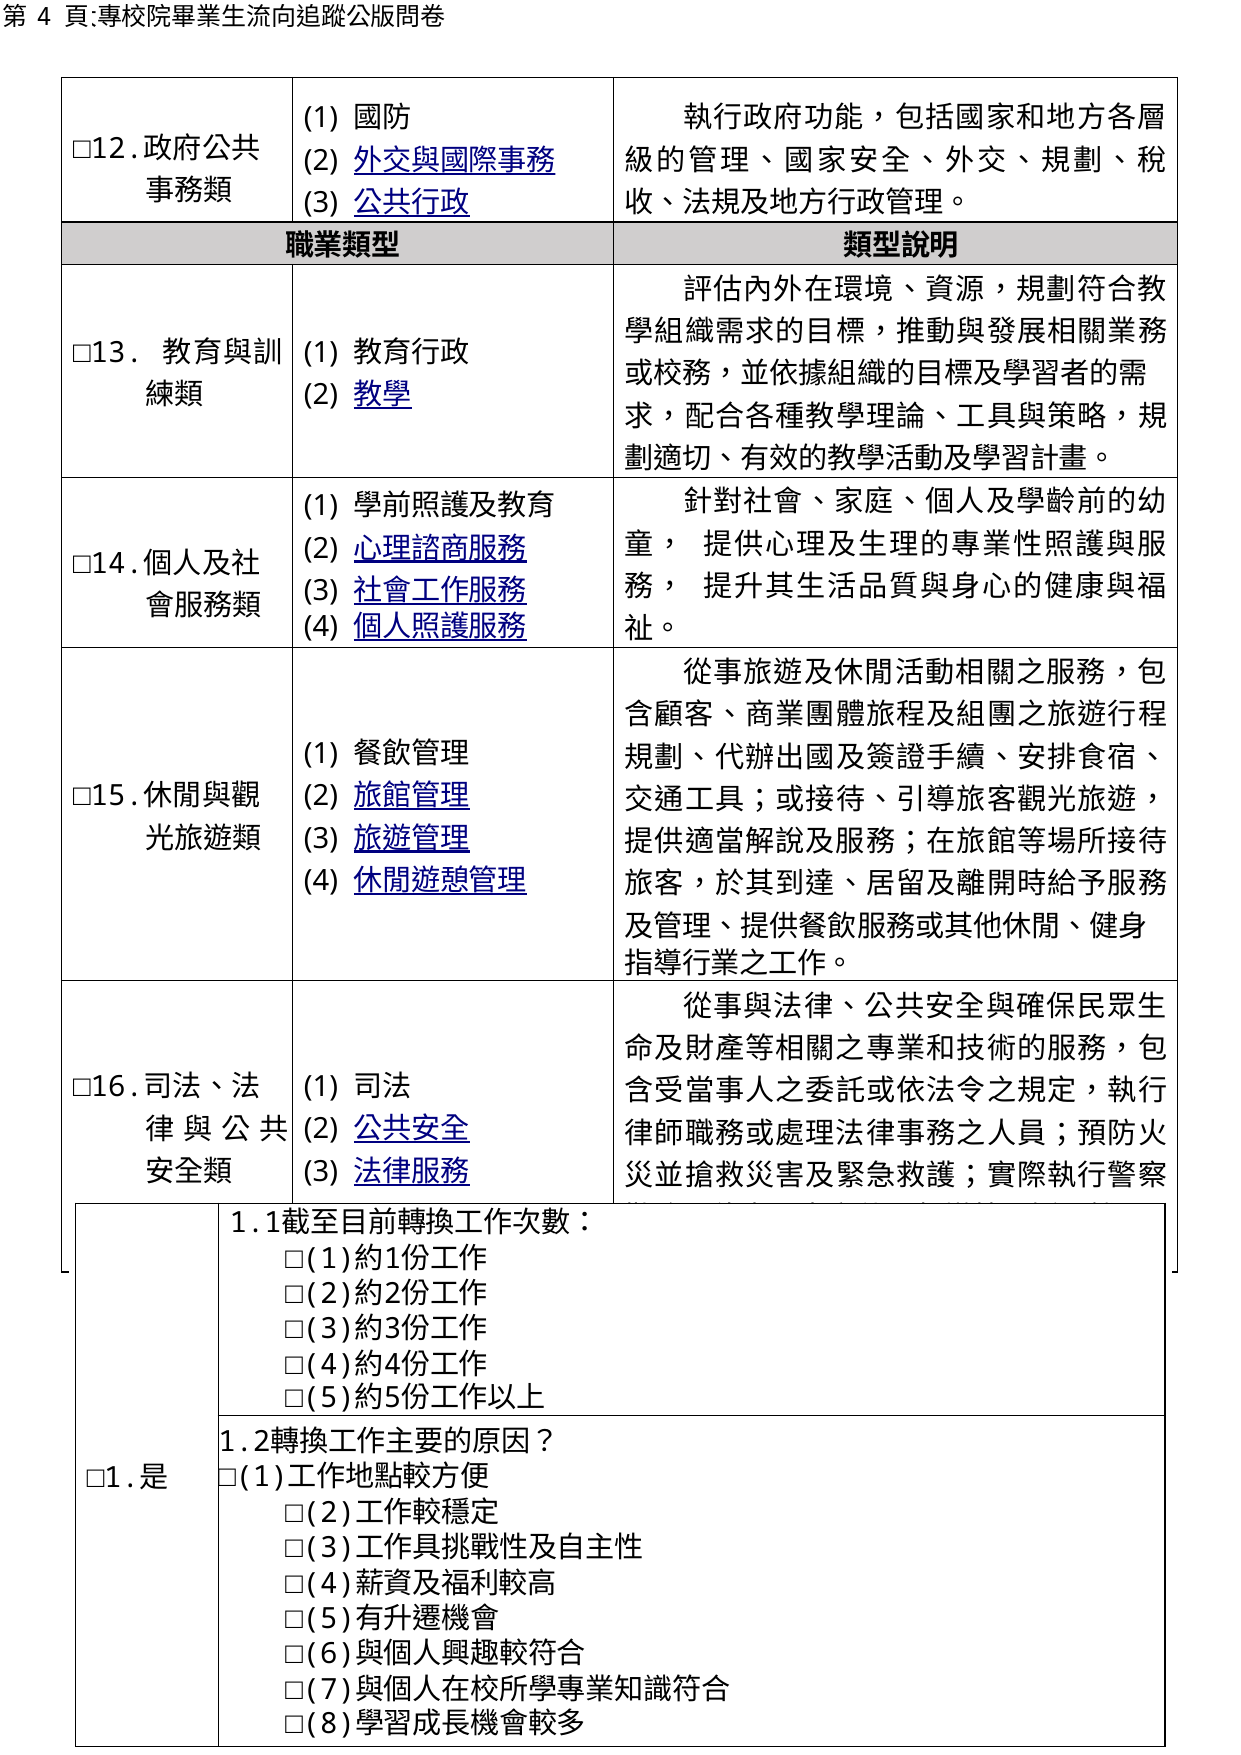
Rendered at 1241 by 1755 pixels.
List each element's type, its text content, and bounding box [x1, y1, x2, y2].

table_header □1.是 [76, 1204, 218, 1746]
table_cell □15.休閒與觀 光旅遊類 [62, 648, 292, 980]
table_cell 從事旅遊及休閒活動相關之服務，包含顧客、商業團體旅程及組團之旅遊行程規劃、代辦出國及簽證手續、安排食宿、交通工具；或接待、引導旅客觀光旅遊，提供適當解說及服務；在旅館等場所接待旅客，於其到達、居留及離開時給予服務及管理、提供餐飲服務或其他休閒、健身 指導行業之工作。 [614, 648, 1177, 980]
table_header 類型說明 [614, 223, 1177, 264]
table_cell 針對社會、家庭、個人及學齡前的幼童， 提供心理及生理的專業性照護與服務， 提升其生活品質與身心的健康與福祉。 [614, 478, 1177, 647]
table_cell 餐飲管理 旅館管理 旅遊管理 休閒遊憩管理 [293, 648, 613, 980]
table_cell 教育行政 教學 [293, 265, 613, 477]
table_cell □12.政府公共 事務類 [62, 78, 292, 221]
table_cell 司法 公共安全 法律服務 [293, 981, 613, 1203]
table_cell 學前照護及教育 心理諮商服務 社會工作服務 個人照護服務 [293, 478, 613, 647]
table_cell 國防 外交與國際事務 公共行政 [293, 78, 613, 221]
table_cell 從事與法律、公共安全與確保民眾生命及財產等相關之專業和技術的服務，包含受當事人之委託或依法令之規定，執行律師職務或處理法律事務之人員；預防火災並搶救災害及緊急救護；實際執行警察勤務、偵查刑事案件、督導管理矯正機關 之收容人。 [614, 981, 1177, 1271]
table_header 職業類型 [62, 223, 613, 264]
table_cell □14.個人及社 會服務類 [62, 478, 292, 647]
table_header 1.1截至目前轉換工作次數： □(1)約1份工作 □(2)約2份工作 □(3)約3份工作 □(4)約4份工作 □(5)約5份工作以上 [219, 1204, 1164, 1415]
table_cell 評估內外在環境、資源，規劃符合教學組織需求的目標，推動與發展相關業務或校務，並依據組織的目標及學習者的需 求，配合各種教學理論、工具與策略，規劃適切、有效的教學活動及學習計畫。 [614, 265, 1177, 477]
text 三、 您從學校畢業後至今，是否曾經轉換過公司？ [69, 1203, 1182, 1754]
table_cell □16.司法、法 律與公共 安全類 [62, 981, 292, 1271]
table_cell □13. 教育與訓練類 [62, 265, 292, 477]
table_cell 1.2轉換工作主要的原因？ □(1)工作地點較方便 □(2)工作較穩定 □(3)工作具挑戰性及自主性 □(4)薪資及福利較高 □(5)有升遷機會 □(6)與個人興趣較符合 □(7)與個人在校所學專業知識符合 □(8)學習成長機會較多 [219, 1416, 1164, 1746]
table_cell 執行政府功能，包括國家和地方各層級的管理、國家安全、外交、規劃、稅收、法規及地方行政管理。 [614, 78, 1177, 221]
